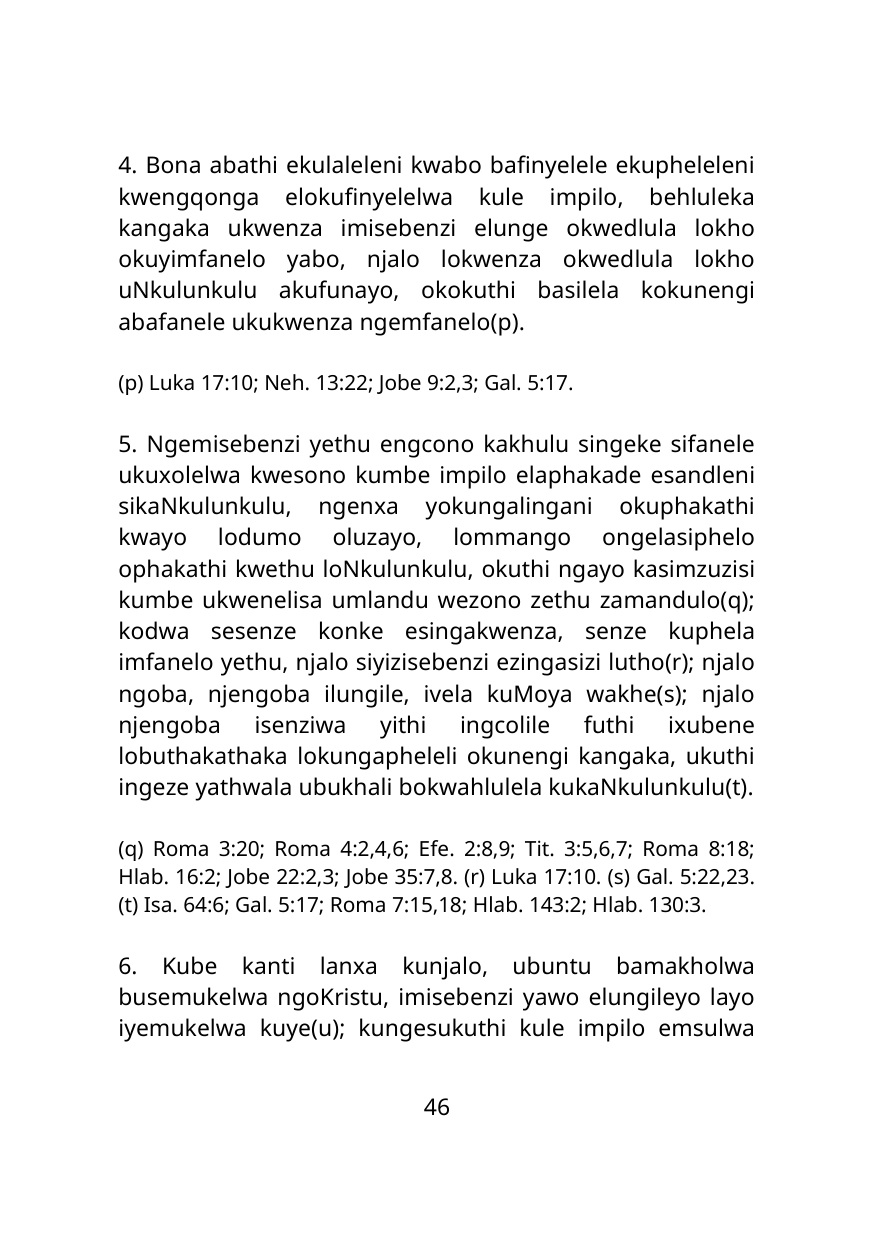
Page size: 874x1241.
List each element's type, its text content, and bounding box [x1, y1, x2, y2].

text 6. Kube kanti lanxa kunjalo, ubuntu bamakholwa busemukelwa ngoKristu, imisebenzi yawo elungileyo layo iyemukelwa kuye(u); kungesukuthi kule impilo emsulwa [118, 950, 756, 1043]
text 5. Ngemisebenzi yethu engcono kakhulu singeke sifanele ukuxolelwa kwesono kumbe impilo elaphakade esandleni sikaNkulunkulu, ngenxa yokungalingani okuphakathi kwayo lodumo oluzayo, lommango ongelasiphelo ophakathi kwethu loNkulunkulu, okuthi ngayo kasimzuzisi kumbe ukwenelisa umlandu wezono zethu zamandulo(q); kodwa sesenze konke esingakwenza, senze kuphela imfanelo yethu, njalo siyizisebenzi ezingasizi lutho(r); njalo ngoba, njengoba ilungile, ivela kuMoya wakhe(s); njalo njengoba isenziwa yithi ingcolile futhi ixubene lobuthakathaka lokungapheleli okunengi kangaka, ukuthi ingeze yathwala ubukhali bokwahlulela kukaNkulunkulu(t). [118, 428, 756, 803]
text (p) Luka 17:10; Neh. 13:22; Jobe 9:2,3; Gal. 5:17. [118, 368, 756, 396]
text 4. Bona abathi ekulaleleni kwabo bafinyelele ekupheleleni kwengqonga elokufinyelelwa kule impilo, behluleka kangaka ukwenza imisebenzi elunge okwedlula lokho okuyimfanelo yabo, njalo lokwenza okwedlula lokho uNkulunkulu akufunayo, okokuthi basilela kokunengi abafanele ukukwenza ngemfanelo(p). [118, 149, 756, 337]
text (q) Roma 3:20; Roma 4:2,4,6; Efe. 2:8,9; Tit. 3:5,6,7; Roma 8:18; Hlab. 16:2; Jobe 22:2,3; Jobe 35:7,8. (r) Luka 17:10. (s) Gal. 5:22,23. (t) Isa. 64:6; Gal. 5:17; Roma 7:15,18; Hlab. 143:2; Hlab. 130:3. [118, 834, 756, 918]
